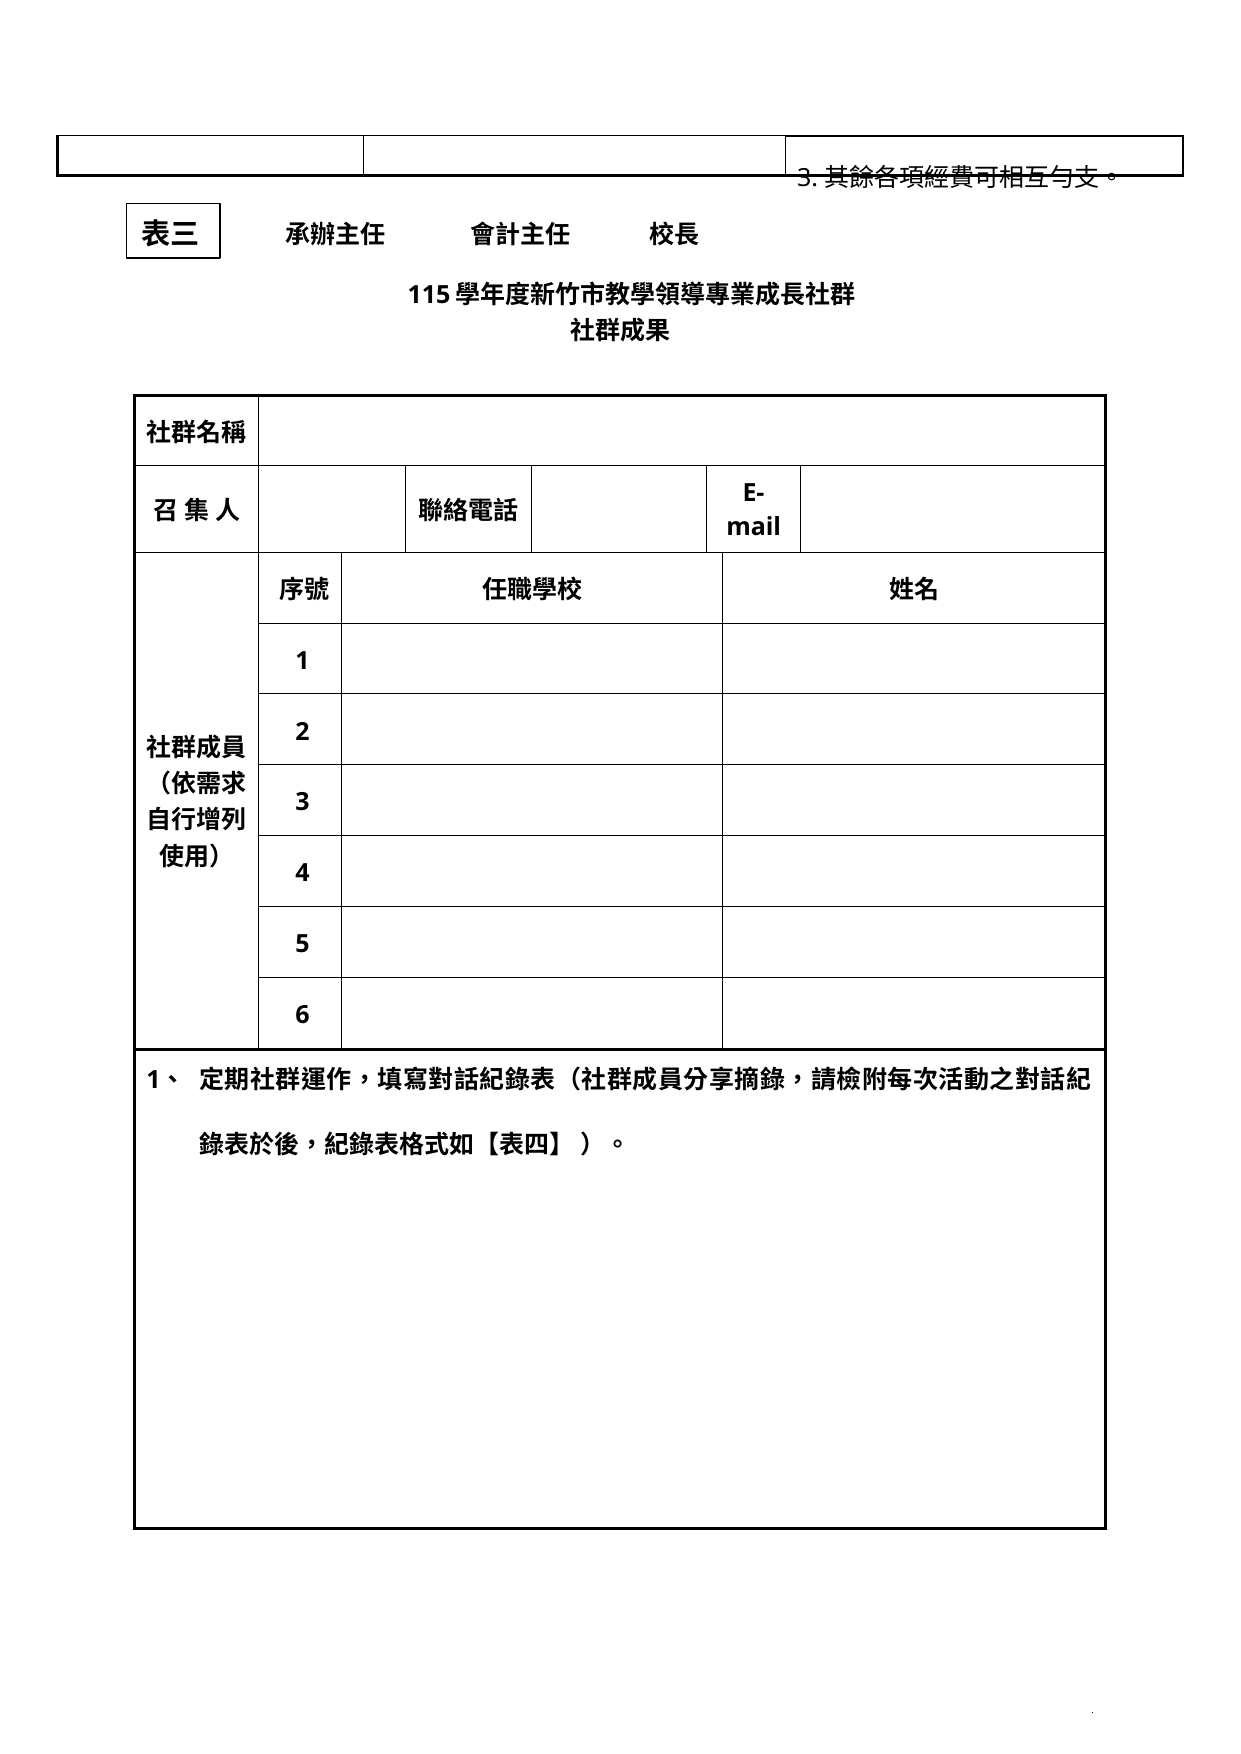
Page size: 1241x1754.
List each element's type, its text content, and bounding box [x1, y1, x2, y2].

table_cell 任職學校 [342, 553, 722, 622]
text 社群成果 [148, 311, 1093, 347]
table_cell 1 [259, 624, 341, 693]
table_cell 社群成員 （依需求自行增列使用） [136, 553, 258, 1047]
table_cell 6 [259, 978, 341, 1047]
table_cell 2 [259, 694, 341, 764]
table_cell 1. 鐘點費項目(內外聘講師、內外聘助理講座鐘點費) 依行政院「講座鐘點費支給表」規定，可相互勻支。 2. 二代健保補充保費及交通費不得勻支，覈實支付。 3. 其餘各項經費可相互勻支。 [786, 137, 1182, 174]
table_cell [723, 765, 1104, 835]
table_cell 姓名 [723, 553, 1104, 622]
table_cell 定期社群運作，填寫對話紀錄表（社群成員分享摘錄，請檢附每次活動之對話紀錄表於後，紀錄表格式如【表四】 ）。 [136, 1051, 1104, 1527]
table_cell [801, 466, 1104, 552]
table_cell [59, 136, 363, 174]
table_cell [342, 694, 722, 764]
table_cell [342, 765, 722, 835]
table_cell [342, 978, 722, 1047]
table_cell 召 集 人 [136, 466, 258, 552]
table_cell [532, 466, 706, 552]
table_cell E-mail [707, 466, 800, 552]
table_cell [259, 466, 405, 552]
table_header 社群名稱 [136, 397, 258, 465]
table_cell 4 [259, 836, 341, 906]
table_cell [723, 836, 1104, 906]
table_cell 聯絡電話 [406, 466, 531, 552]
text 承辦人 承辦主任 會計主任 校長 [221, 214, 1093, 251]
table_cell 5 [259, 907, 341, 977]
table_cell [342, 624, 722, 693]
table_cell [723, 978, 1104, 1047]
table_cell [723, 694, 1104, 764]
table_cell 3 [259, 765, 341, 835]
text 115學年度新竹市教學領導專業成長社群 [148, 274, 1093, 311]
table_cell [364, 136, 785, 174]
table_cell [723, 907, 1104, 977]
table_cell [342, 907, 722, 977]
table_cell [723, 624, 1104, 693]
table_cell 序號 [259, 553, 341, 622]
table_header [259, 397, 1104, 465]
table_cell [342, 836, 722, 906]
